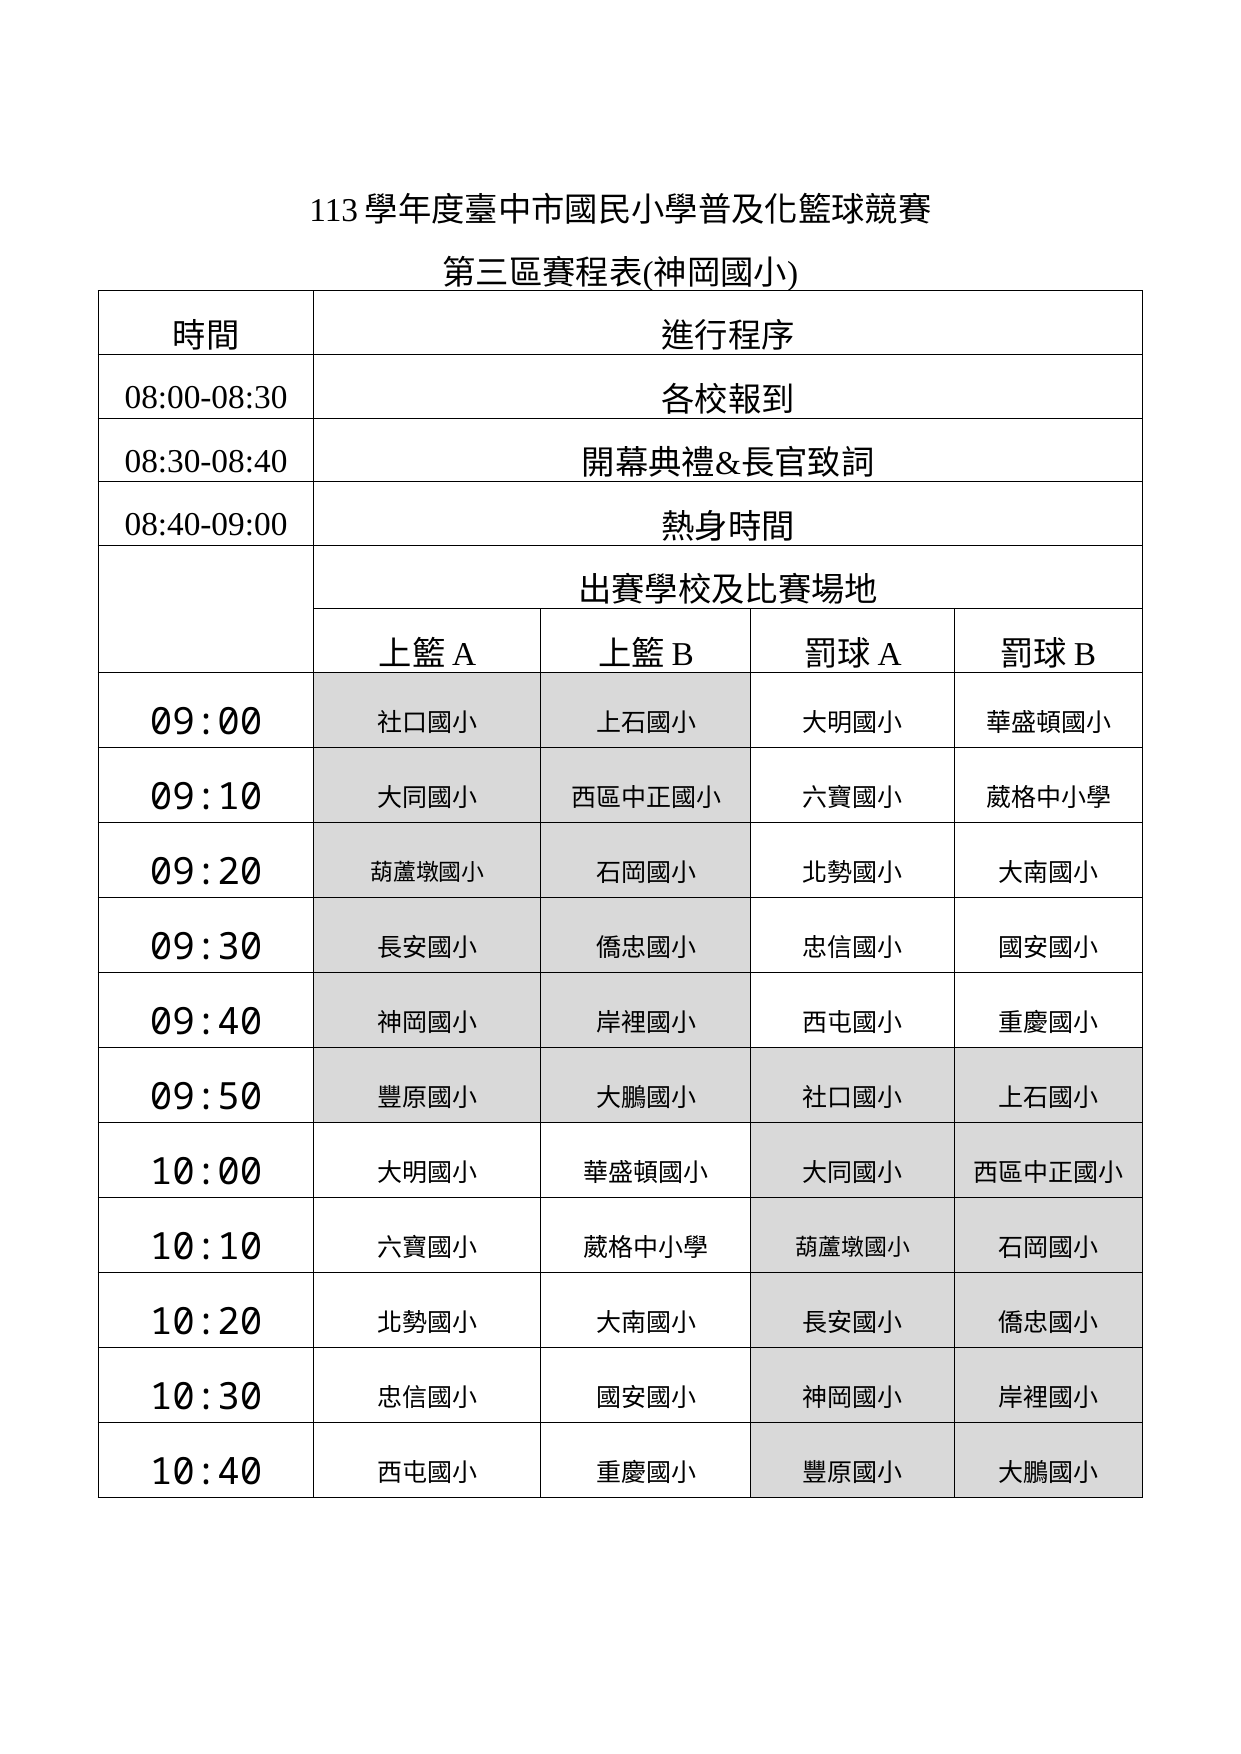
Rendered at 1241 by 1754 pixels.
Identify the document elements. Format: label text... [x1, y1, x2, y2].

table_cell 罰球A [751, 609, 954, 672]
table_header 進行程序 [314, 291, 1142, 354]
table_cell 上籃B [541, 609, 750, 672]
table_cell 僑忠國小 [541, 898, 750, 972]
table_cell 社口國小 [314, 673, 540, 747]
table_cell 大明國小 [751, 673, 954, 747]
table_cell 大明國小 [314, 1123, 540, 1197]
table_cell 西屯國小 [314, 1423, 540, 1497]
table_cell 罰球B [955, 609, 1142, 672]
table_cell 六寶國小 [314, 1198, 540, 1272]
table_cell 葳格中小學 [955, 748, 1142, 822]
table_header 時間 [99, 291, 313, 354]
table_cell 長安國小 [314, 898, 540, 972]
table_cell 國安國小 [955, 898, 1142, 972]
table_cell 08:40-09:00 [99, 482, 313, 544]
table_cell 開幕典禮&長官致詞 [314, 419, 1142, 481]
table_cell 社口國小 [751, 1048, 954, 1122]
table_cell 10:30 [99, 1348, 313, 1422]
table_cell 09:00 [99, 673, 313, 747]
table_cell 神岡國小 [751, 1348, 954, 1422]
table_cell 葫蘆墩國小 [314, 823, 540, 897]
table_cell 上石國小 [541, 673, 750, 747]
table_cell 長安國小 [751, 1273, 954, 1347]
table_cell 西屯國小 [751, 973, 954, 1047]
table_cell 重慶國小 [955, 973, 1142, 1047]
table_cell 大同國小 [314, 748, 540, 822]
table_cell 10:10 [99, 1198, 313, 1272]
table_cell 忠信國小 [314, 1348, 540, 1422]
table_cell 岸裡國小 [955, 1348, 1142, 1422]
table_cell 北勢國小 [751, 823, 954, 897]
table_cell 大鵬國小 [955, 1423, 1142, 1497]
table_cell 岸裡國小 [541, 973, 750, 1047]
table_cell 六寶國小 [751, 748, 954, 822]
table_cell 國安國小 [541, 1348, 750, 1422]
table_cell 09:30 [99, 898, 313, 972]
text 113學年度臺中市國民小學普及化籃球競賽 [112, 165, 1128, 228]
table_cell 09:20 [99, 823, 313, 897]
table_cell 華盛頓國小 [955, 673, 1142, 747]
table_cell 葳格中小學 [541, 1198, 750, 1272]
table_cell 石岡國小 [955, 1198, 1142, 1272]
table_cell 10:40 [99, 1423, 313, 1497]
table_cell 華盛頓國小 [541, 1123, 750, 1197]
table_cell 忠信國小 [751, 898, 954, 972]
table_cell 上石國小 [955, 1048, 1142, 1122]
table_cell 豐原國小 [314, 1048, 540, 1122]
table_cell 09:10 [99, 748, 313, 822]
table_cell 09:50 [99, 1048, 313, 1122]
table_cell 上籃A [314, 609, 540, 672]
table_cell 北勢國小 [314, 1273, 540, 1347]
table_cell 熱身時間 [314, 482, 1142, 544]
table_cell 葫蘆墩國小 [751, 1198, 954, 1272]
table_cell 西區中正國小 [541, 748, 750, 822]
table_cell 重慶國小 [541, 1423, 750, 1497]
table_cell 09:40 [99, 973, 313, 1047]
table_cell 僑忠國小 [955, 1273, 1142, 1347]
table_cell 出賽學校及比賽場地 [314, 546, 1142, 608]
table_cell 大南國小 [955, 823, 1142, 897]
table_cell 各校報到 [314, 355, 1142, 417]
table_cell 08:00-08:30 [99, 355, 313, 417]
table_cell 10:20 [99, 1273, 313, 1347]
table_cell 大南國小 [541, 1273, 750, 1347]
text 第三區賽程表(神岡國小) [112, 228, 1128, 290]
table_cell 神岡國小 [314, 973, 540, 1047]
table_cell 08:30-08:40 [99, 419, 313, 481]
table_cell 大鵬國小 [541, 1048, 750, 1122]
table_cell 石岡國小 [541, 823, 750, 897]
table_cell [99, 546, 313, 672]
table_cell 10:00 [99, 1123, 313, 1197]
table_cell 西區中正國小 [955, 1123, 1142, 1197]
table_cell 大同國小 [751, 1123, 954, 1197]
table_cell 豐原國小 [751, 1423, 954, 1497]
